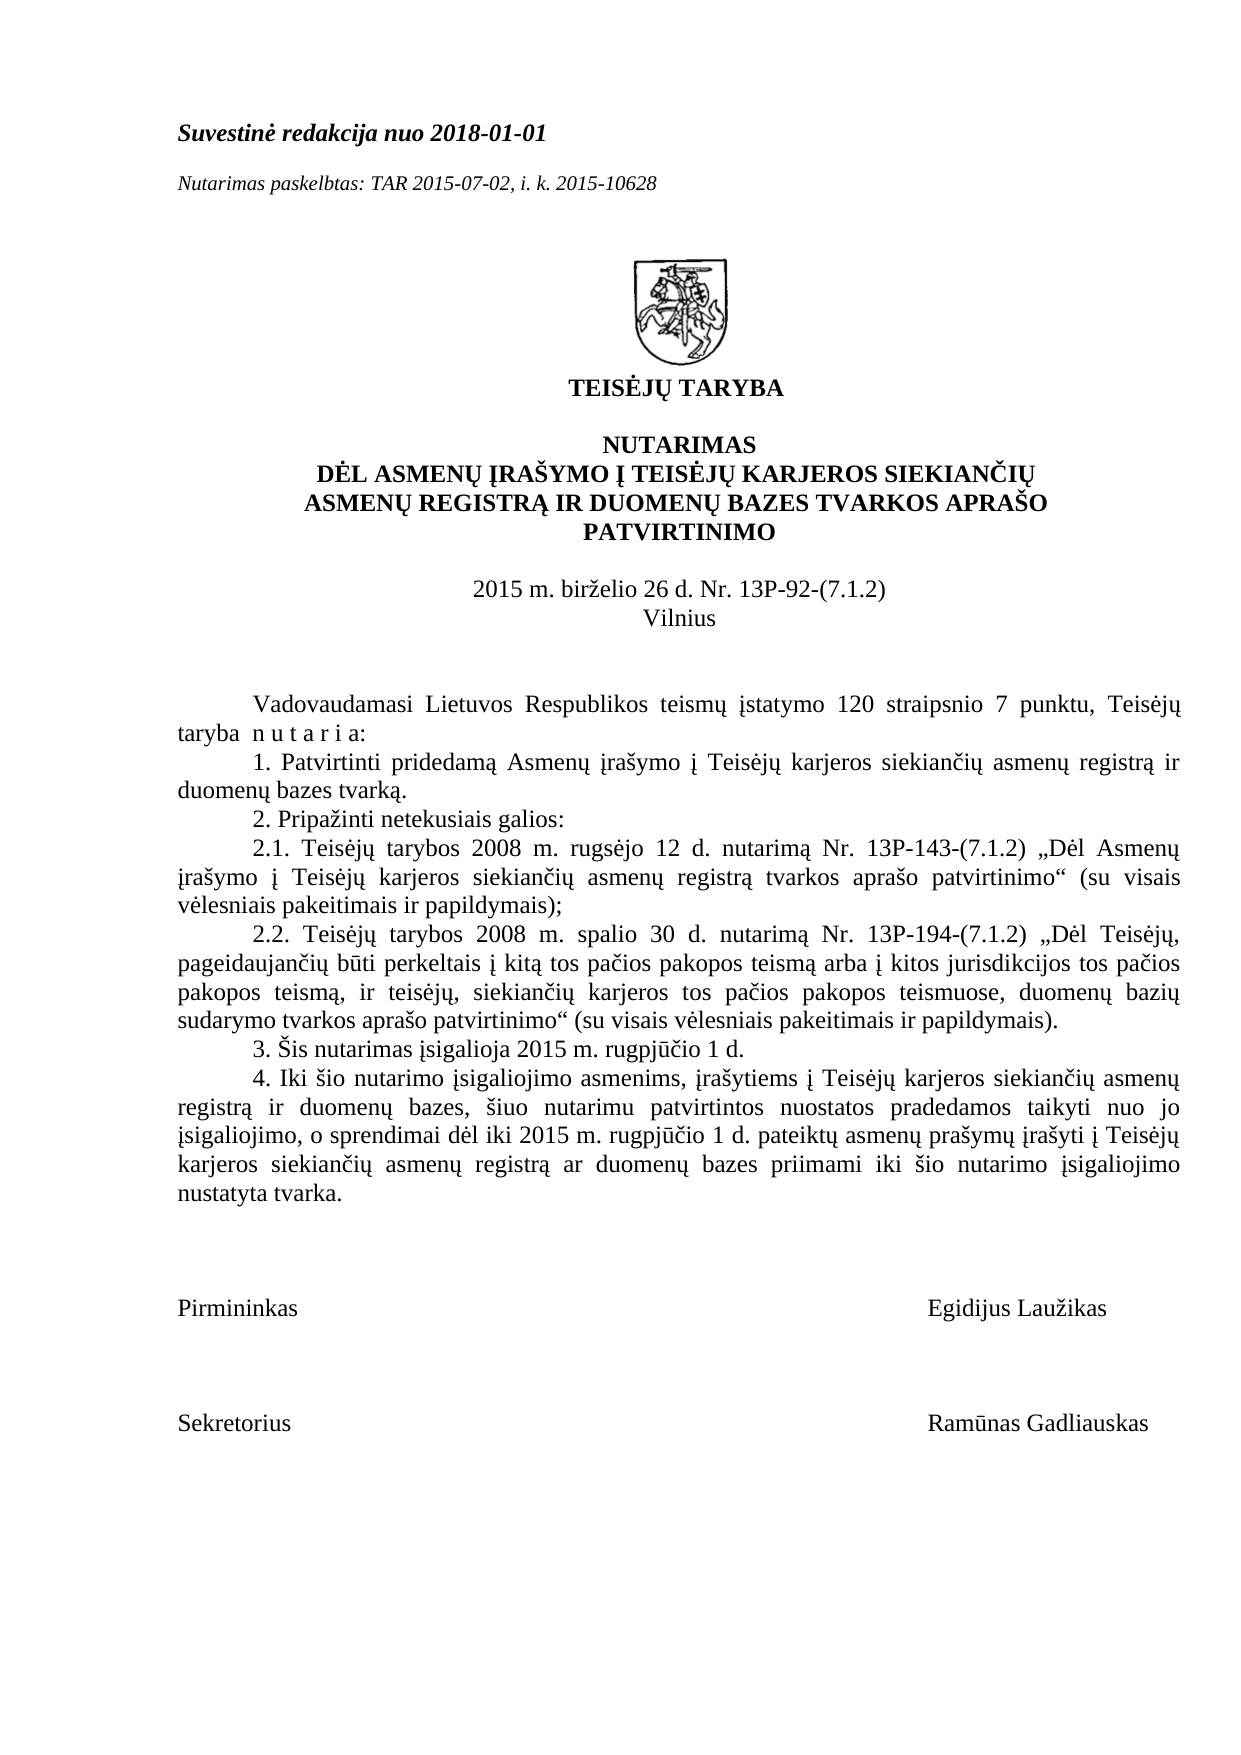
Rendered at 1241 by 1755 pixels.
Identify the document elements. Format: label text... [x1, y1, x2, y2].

text Sekretorius Ramūnas Gadliauskas [177, 1408, 1181, 1437]
text 2015 m. birželio 26 d. Nr. 13P-92-(7.1.2) [177, 574, 1181, 603]
text TEISĖJŲ TARYBA [177, 373, 1181, 402]
text DĖL ASMENŲ ĮRAŠYMO Į TEISĖJŲ KARJEROS SIEKIANČIŲ aSMENŲ REGISTRĄ IR DUOMENŲ BAZES TVARKOS APRAŠO PATVIRTINIMO [266, 459, 1093, 545]
text 4. Iki šio nutarimo įsigaliojimo asmenims, įrašytiems į Teisėjų karjeros siekiančių asmenų registrą ir duomenų bazes, šiuo nutarimu patvirtintos nuostatos pradedamos taikyti nuo jo įsigaliojimo, o sprendimai dėl iki 2015 m. rugpjūčio 1 d. pateiktų asmenų prašymų įrašyti į Teisėjų karjeros siekiančių asmenų registrą ar duomenų bazes priimami iki šio nutarimo įsigaliojimo nustatyta tvarka. [177, 1063, 1181, 1207]
text Vadovaudamasi Lietuvos Respublikos teismų įstatymo 120 straipsnio 7 punktu, Teisėjų taryba n u t a r i a: [177, 689, 1181, 747]
text Suvestinė redakcija nuo 2018-01-01 [177, 118, 1181, 147]
text 3. Šis nutarimas įsigalioja 2015 m. rugpjūčio 1 d. [177, 1034, 1181, 1063]
text 2.2. Teisėjų tarybos 2008 m. spalio 30 d. nutarimą Nr. 13P-194-(7.1.2) „Dėl Teisėjų, pageidaujančių būti perkeltais į kitą tos pačios pakopos teismą arba į kitos jurisdikcijos tos pačios pakopos teismą, ir teisėjų, siekiančių karjeros tos pačios pakopos teismuose, duomenų bazių sudarymo tvarkos aprašo patvirtinimo“ (su visais vėlesniais pakeitimais ir papildymais). [177, 919, 1181, 1034]
text Nutarimas paskelbtas: TAR 2015-07-02, i. k. 2015-10628 [177, 171, 1181, 195]
text 1. Patvirtinti pridedamą Asmenų įrašymo į Teisėjų karjeros siekiančių asmenų registrą ir duomenų bazes tvarką. [177, 747, 1181, 804]
text Pirmininkas Egidijus Laužikas [177, 1293, 1181, 1322]
text NUTARIMAS [295, 430, 1063, 459]
text 2.1. Teisėjų tarybos 2008 m. rugsėjo 12 d. nutarimą Nr. 13P-143-(7.1.2) „Dėl Asmenų įrašymo į Teisėjų karjeros siekiančių asmenų registrą tvarkos aprašo patvirtinimo“ (su visais vėlesniais pakeitimais ir papildymais); [177, 833, 1181, 919]
text Vilnius [177, 603, 1181, 632]
text 2. Pripažinti netekusiais galios: [177, 804, 1181, 833]
